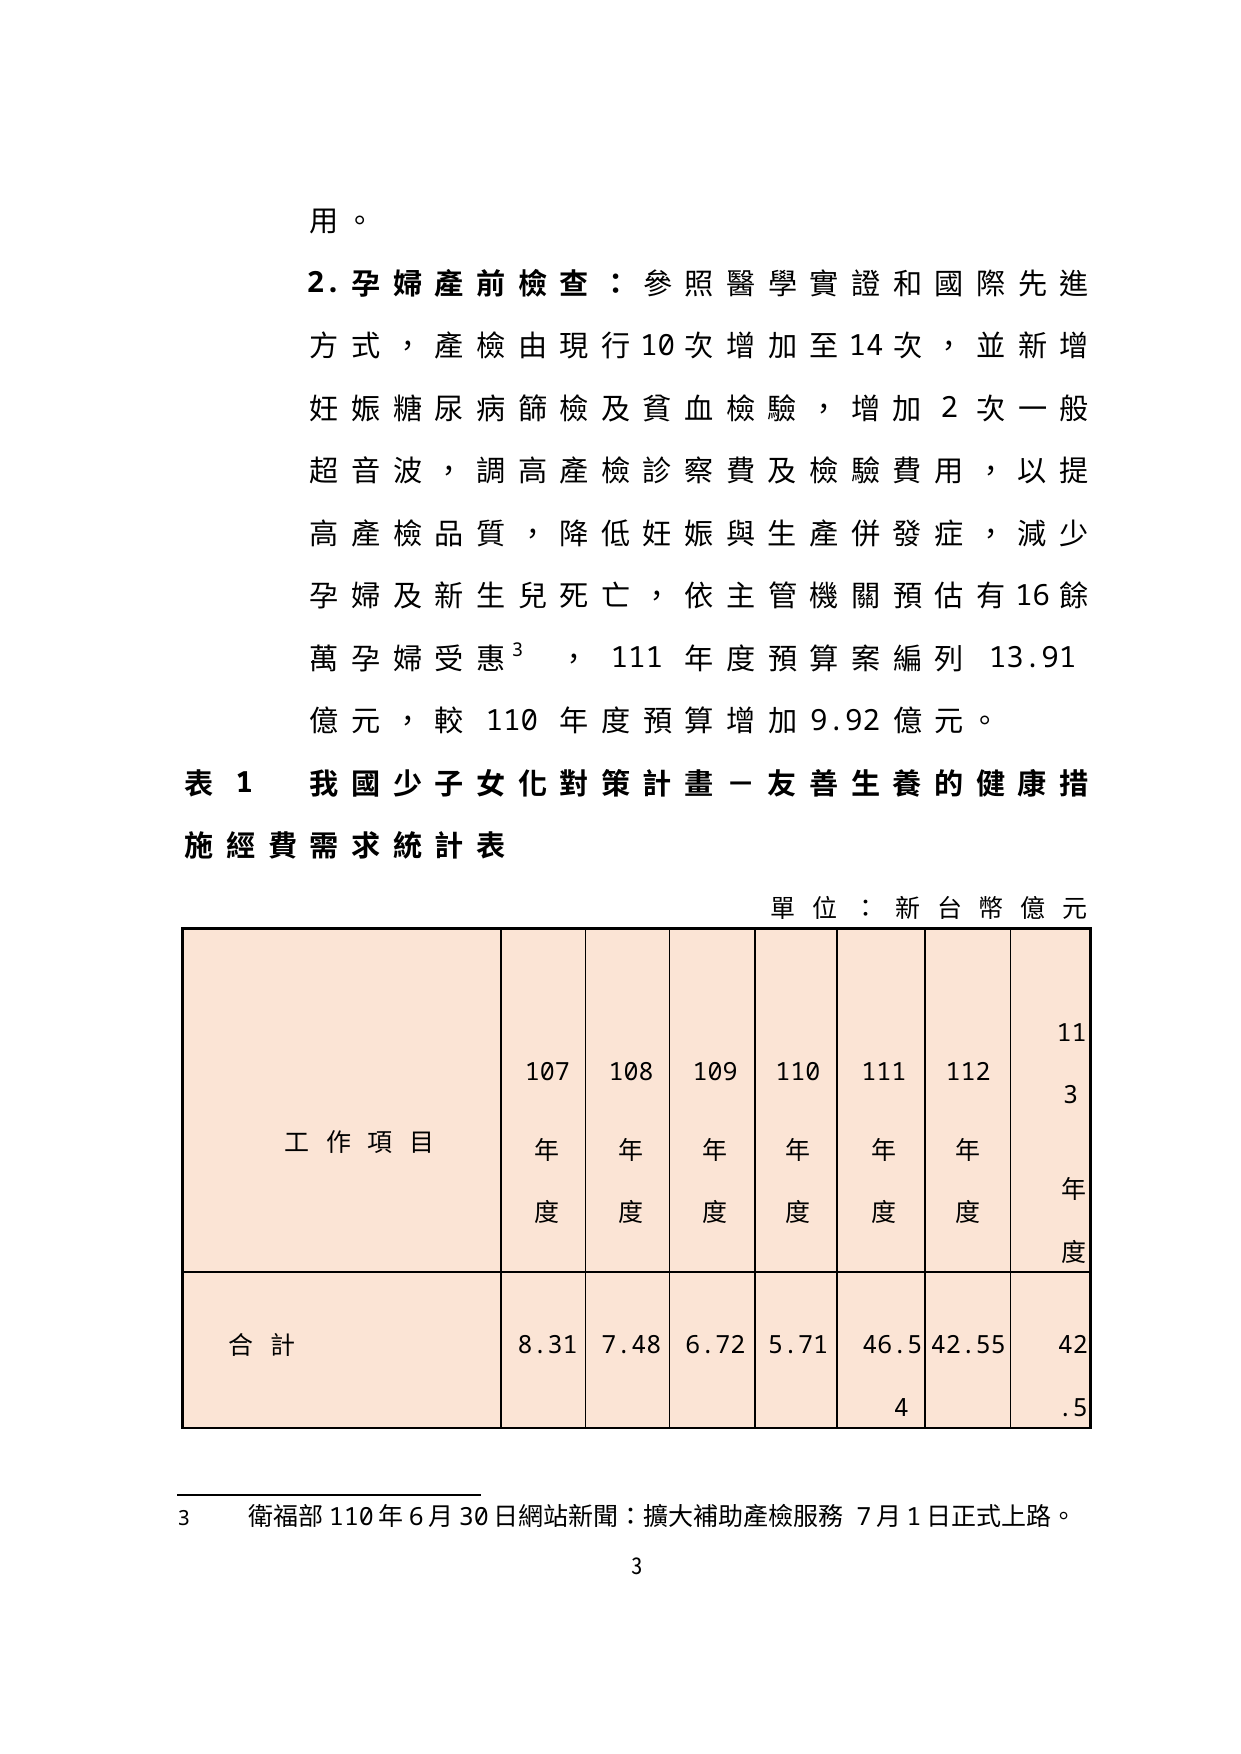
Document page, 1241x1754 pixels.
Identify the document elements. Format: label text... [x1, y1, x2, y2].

table_header 113 年度 [1011, 930, 1089, 1271]
text 2.孕婦產前檢查：參照醫學實證和國際先進方式，產檢由現行10次增加至14次，並新增妊娠糖尿病篩檢及貧血檢驗，增加2次一般超音波，調高產檢診察費及檢驗費用，以提高產檢品質，降低妊娠與生產併發症，減少孕婦及新生兒死亡，依主管機關預估有16餘萬孕婦受惠，111年度預算案編列13.91億元，較110年度預算增加9.92億元。 [267, 240, 1095, 740]
table_header 工作項目 [184, 930, 500, 1271]
table_header 107 年度 [502, 930, 585, 1271]
table_header 109 年度 [670, 930, 754, 1271]
table_header 108 年度 [586, 930, 669, 1271]
table_cell 42.5 [1011, 1273, 1089, 1427]
text 表1 我國少子女化對策計畫－友善生養的健康措施經費需求統計表 [178, 740, 1095, 865]
text 衛福部110年6月30日網站新聞：擴大補助產檢服務 7月1日正式上路。 [177, 1495, 1096, 1532]
table_cell 46.54 [838, 1273, 924, 1427]
table_header 110 年度 [756, 930, 836, 1271]
table_header 111 年度 [838, 930, 924, 1271]
table_cell 6.72 [670, 1273, 754, 1427]
table_cell 合計 [184, 1273, 500, 1427]
text 1.體外受精(試管嬰兒)人工生殖技術補助：為滿足不孕夫妻生育期待，並減輕試管嬰兒之經濟負擔，持續辦理補助經濟弱勢民眾人工生殖，並自110年7月 1日起，擴大人工生殖補助對象至受術妻44歲(含)以下，且一方具我國國籍之不孕夫妻，並依療程給予不同補助額度，包括首次申請者最高補助10萬元，再次申請者最高補助6萬元，低收入戶及中低收入戶維持補助金上限15萬元，預估每年嘉惠不孕夫妻2.3至2.8萬對，111年預算案新增29.93億元，預計可提供約4.65萬人次試管嬰兒人工生殖技術補助費用。 [267, 177, 1095, 240]
text 單位：新台幣億元 [178, 865, 1095, 927]
table_cell 5.71 [756, 1273, 836, 1427]
table_header 112 年度 [926, 930, 1010, 1271]
table_cell 8.31 [502, 1273, 585, 1427]
table_cell 42.55 [926, 1273, 1010, 1427]
table_cell 7.48 [586, 1273, 669, 1427]
